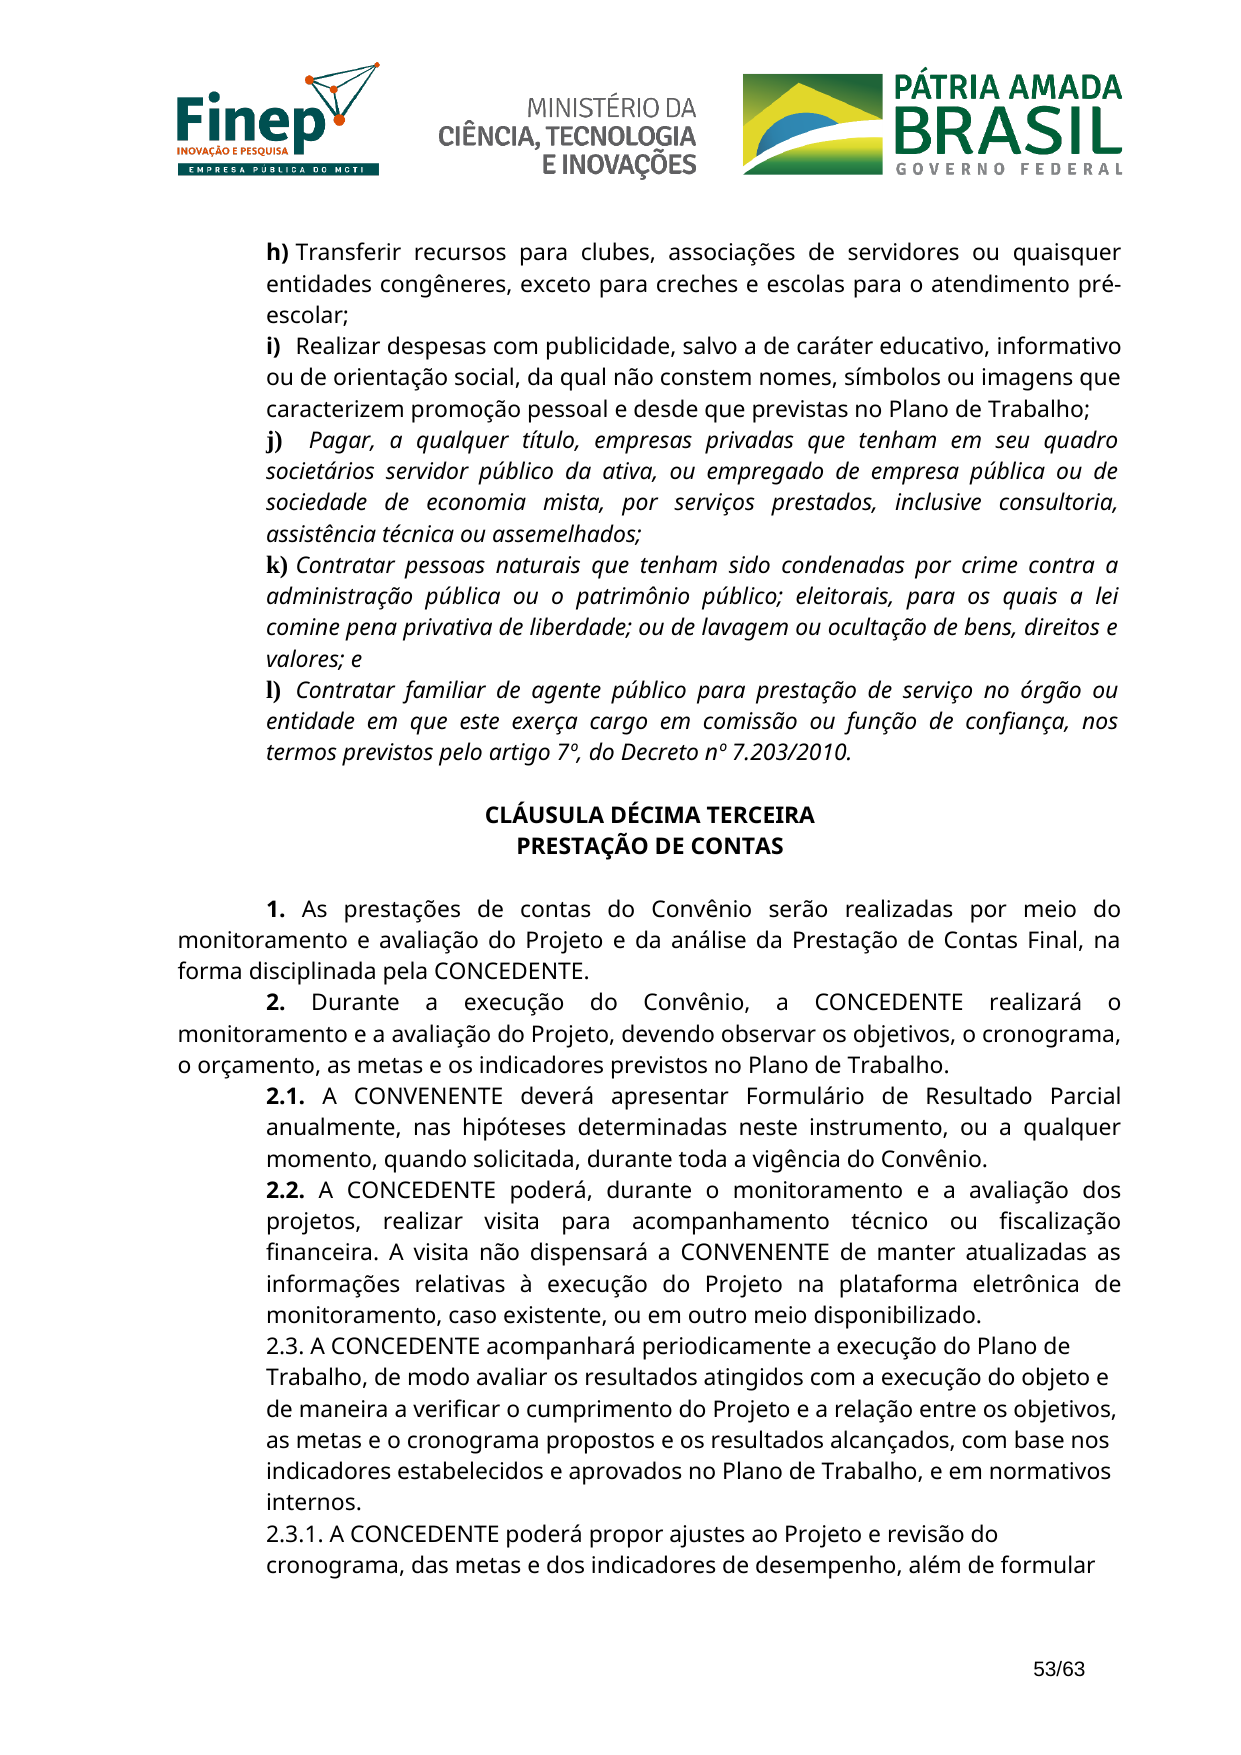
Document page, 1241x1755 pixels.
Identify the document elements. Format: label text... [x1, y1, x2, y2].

list Pagar, a qualquer título, empresas privadas que tenham em seu quadro societários servidor público da ativa, ou empregado de empresa pública ou de sociedade de economia mista, por serviços prestados, inclusive consultoria, assistência técnica ou assemelhados; [266, 424, 1122, 549]
text 2. Durante a execução do Convênio, a CONCEDENTE realizará o monitoramento e a avaliação do Projeto, devendo observar os objetivos, o cronograma, o orçamento, as metas e os indicadores previstos no Plano de Trabalho. [177, 986, 1122, 1080]
text PRESTAÇÃO DE CONTAS [177, 830, 1122, 861]
text 2.2. A CONCEDENTE poderá, durante o monitoramento e a avaliação dos projetos, realizar visita para acompanhamento técnico ou fiscalização financeira. A visita não dispensará a CONVENENTE de manter atualizadas as informações relativas à execução do Projeto na plataforma eletrônica de monitoramento, caso existente, ou em outro meio disponibilizado. [266, 1174, 1122, 1330]
text 2.3. A CONCEDENTE acompanhará periodicamente a execução do Plano de Trabalho, de modo avaliar os resultados atingidos com a execução do objeto e de maneira a verificar o cumprimento do Projeto e a relação entre os objetivos, as metas e o cronograma propostos e os resultados alcançados, com base nos indicadores estabelecidos e aprovados no Plano de Trabalho, e em normativos internos. [266, 1330, 1122, 1517]
text 1. As prestações de contas do Convênio serão realizadas por meio do monitoramento e avaliação do Projeto e da análise da Prestação de Contas Final, na forma disciplinada pela CONCEDENTE. [177, 892, 1122, 986]
list Realizar despesas com publicidade, salvo a de caráter educativo, informativo ou de orientação social, da qual não constem nomes, símbolos ou imagens que caracterizem promoção pessoal e desde que previstas no Plano de Trabalho; [266, 330, 1122, 424]
list Contratar familiar de agente público para prestação de serviço no órgão ou entidade em que este exerça cargo em comissão ou função de confiança, nos termos previstos pelo artigo 7º, do Decreto nº 7.203/2010. [266, 674, 1122, 767]
list Contratar pessoas naturais que tenham sido condenadas por crime contra a administração pública ou o patrimônio público; eleitorais, para os quais a lei comine pena privativa de liberdade; ou de lavagem ou ocultação de bens, direitos e valores; e [266, 549, 1122, 674]
list Transferir recursos para clubes, associações de servidores ou quaisquer entidades congêneres, exceto para creches e escolas para o atendimento pré-escolar; [266, 236, 1122, 330]
text CLÁUSULA DÉCIMA TERCEIRA [177, 799, 1122, 830]
text 2.3.1. A CONCEDENTE poderá propor ajustes ao Projeto e revisão do cronograma, das metas e dos indicadores de desempenho, além de formular [266, 1517, 1122, 1580]
text 2.1. A CONVENENTE deverá apresentar Formulário de Resultado Parcial anualmente, nas hipóteses determinadas neste instrumento, ou a qualquer momento, quando solicitada, durante toda a vigência do Convênio. [266, 1080, 1122, 1174]
